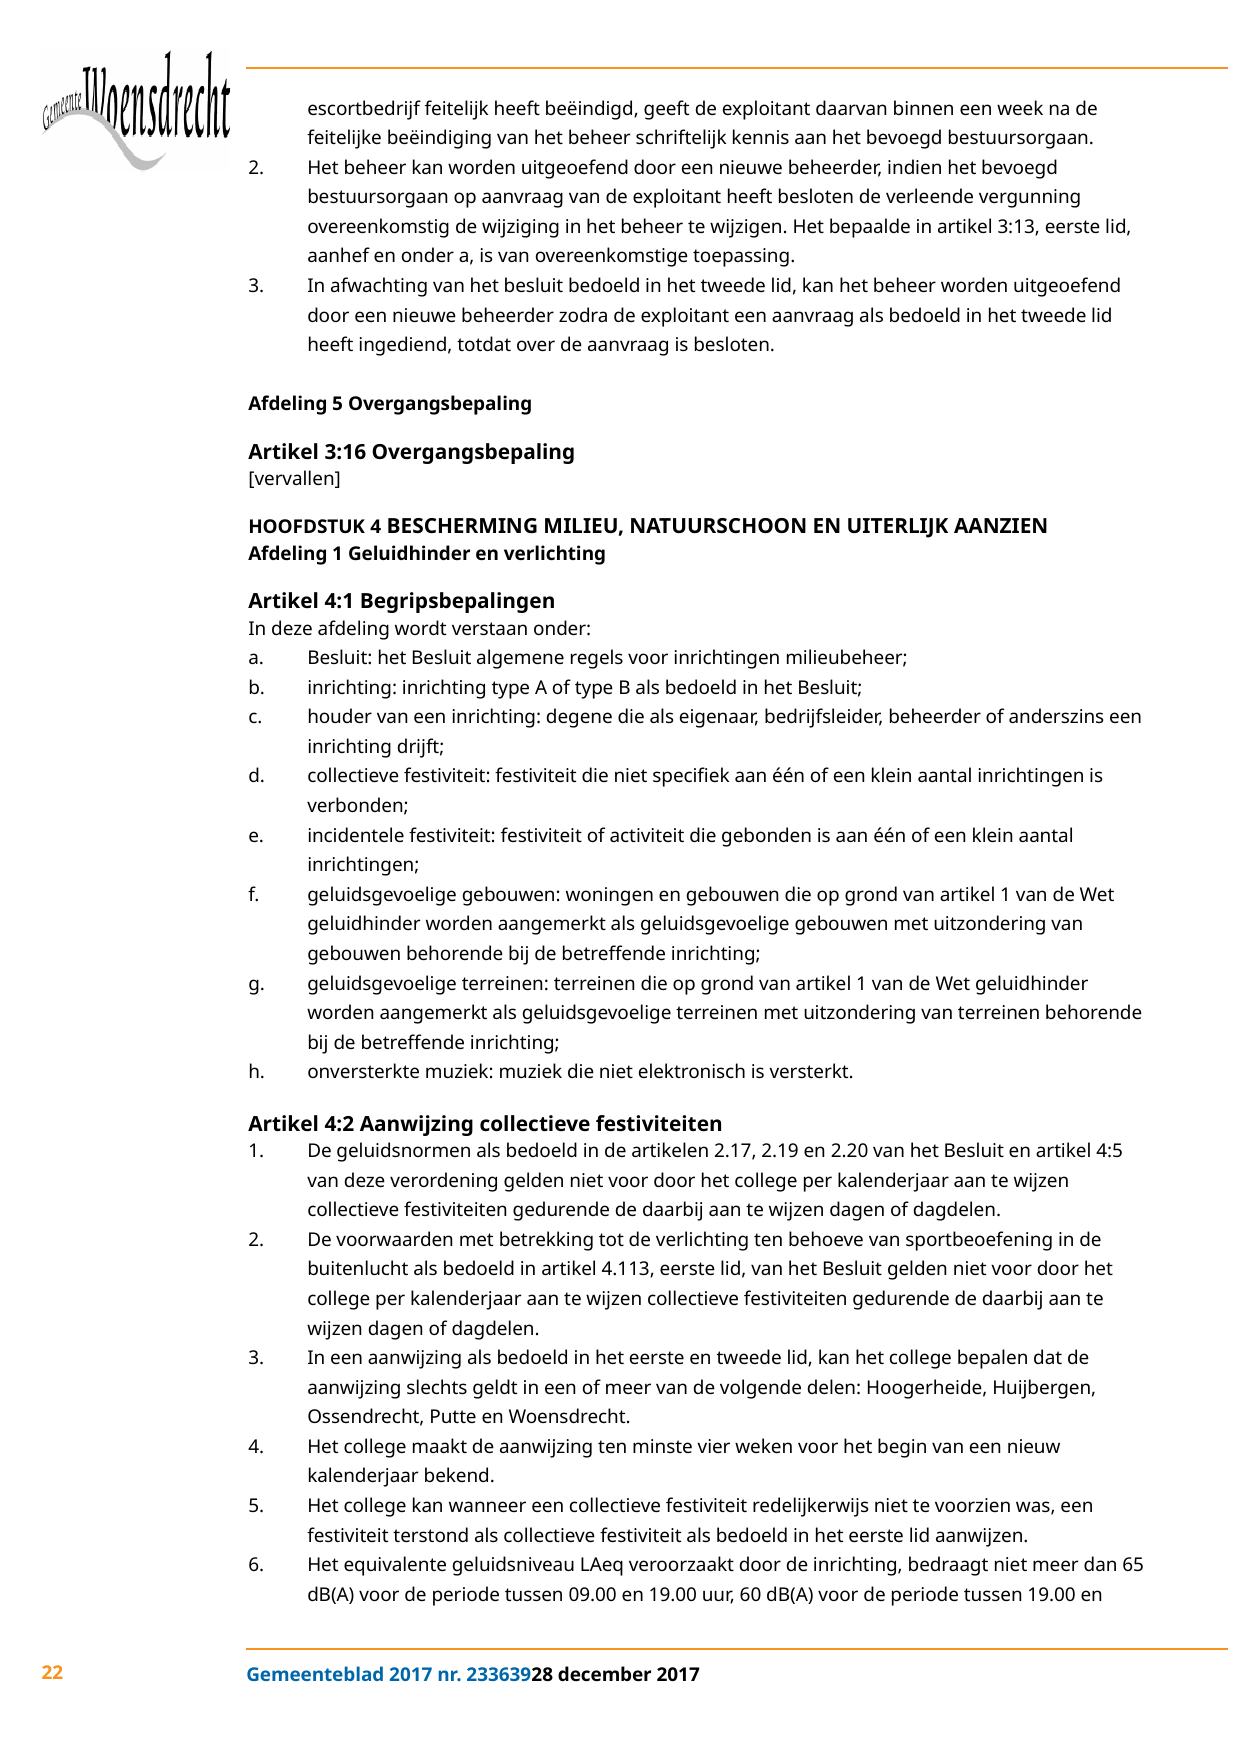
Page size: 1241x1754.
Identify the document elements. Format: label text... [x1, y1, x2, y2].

text Artikel 4:2 Aanwijzing collectieve festiviteiten [248, 1109, 1152, 1137]
list geluidsgevoelige terreinen: terreinen die op grond van artikel 1 van de Wet geluidhinder worden aangemerkt als geluidsgevoelige terreinen met uitzondering van terreinen behorende bij de betreffende inrichting; [248, 970, 1152, 1054]
text Afdeling 5 Overgangsbepaling [248, 391, 1152, 416]
list inrichting: inrichting type A of type B als bedoeld in het Besluit; [248, 674, 1152, 699]
list escortbedrijf feitelijk heeft beëindigd, geeft de exploitant daarvan binnen een week na de feitelijke beëindiging van het beheer schriftelijk kennis aan het bevoegd bestuursorgaan. [248, 95, 1152, 150]
list Besluit: het Besluit algemene regels voor inrichtingen milieubeheer; [248, 644, 1152, 670]
list Het equivalente geluidsniveau LAeq veroorzaakt door de inrichting, bedraagt niet meer dan 65 dB(A) voor de periode tussen 09.00 en 19.00 uur, 60 dB(A) voor de periode tussen 19.00 en [248, 1551, 1152, 1607]
text Afdeling 1 Geluidhinder en verlichting [248, 540, 1152, 565]
list incidentele festiviteit: festiviteit of activiteit die gebonden is aan één of een klein aantal inrichtingen; [248, 822, 1152, 877]
list In een aanwijzing als bedoeld in het eerste en tweede lid, kan het college bepalen dat de aanwijzing slechts geldt in een of meer van de volgende delen: Hoogerheide, Huijbergen, Ossendrecht, Putte en Woensdrecht. [248, 1344, 1152, 1429]
text Artikel 4:1 Begripsbepalingen [248, 586, 1152, 615]
list houder van een inrichting: degene die als eigenaar, bedrijfsleider, beheerder of anderszins een inrichting drijft; [248, 703, 1152, 759]
list In afwachting van het besluit bedoeld in het tweede lid, kan het beheer worden uitgeoefend door een nieuwe beheerder zodra de exploitant een aanvraag als bedoeld in het tweede lid heeft ingediend, totdat over de aanvraag is besloten. [248, 272, 1152, 357]
picture [41, 47, 231, 172]
text In deze afdeling wordt verstaan onder: [248, 615, 1152, 640]
list onversterkte muziek: muziek die niet elektronisch is versterkt. [248, 1058, 1152, 1084]
list Het college maakt de aanwijzing ten minste vier weken voor het begin van een nieuw kalenderjaar bekend. [248, 1433, 1152, 1488]
list De voorwaarden met betrekking tot de verlichting ten behoeve van sportbeoefening in de buitenlucht als bedoeld in artikel 4.113, eerste lid, van het Besluit gelden niet voor door het college per kalenderjaar aan te wijzen collectieve festiviteiten gedurende de daarbij aan te wijzen dagen of dagdelen. [248, 1226, 1152, 1341]
list De geluidsnormen als bedoeld in de artikelen 2.17, 2.19 en 2.20 van het Besluit en artikel 4:5 van deze verordening gelden niet voor door het college per kalenderjaar aan te wijzen collectieve festiviteiten gedurende de daarbij aan te wijzen dagen of dagdelen. [248, 1137, 1152, 1222]
text [vervallen] [248, 466, 1152, 491]
text Artikel 3:16 Overgangsbepaling [248, 437, 1152, 466]
text HOOFDSTUK 4 BESCHERMING MILIEU, NATUURSCHOON EN UITERLIJK AANZIEN [248, 511, 1152, 540]
list Het college kan wanneer een collectieve festiviteit redelijkerwijs niet te voorzien was, een festiviteit terstond als collectieve festiviteit als bedoeld in het eerste lid aanwijzen. [248, 1492, 1152, 1548]
list geluidsgevoelige gebouwen: woningen en gebouwen die op grond van artikel 1 van de Wet geluidhinder worden aangemerkt als geluidsgevoelige gebouwen met uitzondering van gebouwen behorende bij de betreffende inrichting; [248, 881, 1152, 966]
list collectieve festiviteit: festiviteit die niet specifiek aan één of een klein aantal inrichtingen is verbonden; [248, 763, 1152, 818]
list Het beheer kan worden uitgeoefend door een nieuwe beheerder, indien het bevoegd bestuursorgaan op aanvraag van de exploitant heeft besloten de verleende vergunning overeenkomstig de wijziging in het beheer te wijzigen. Het bepaalde in artikel 3:13, eerste lid, aanhef en onder a, is van overeenkomstige toepassing. [248, 154, 1152, 268]
